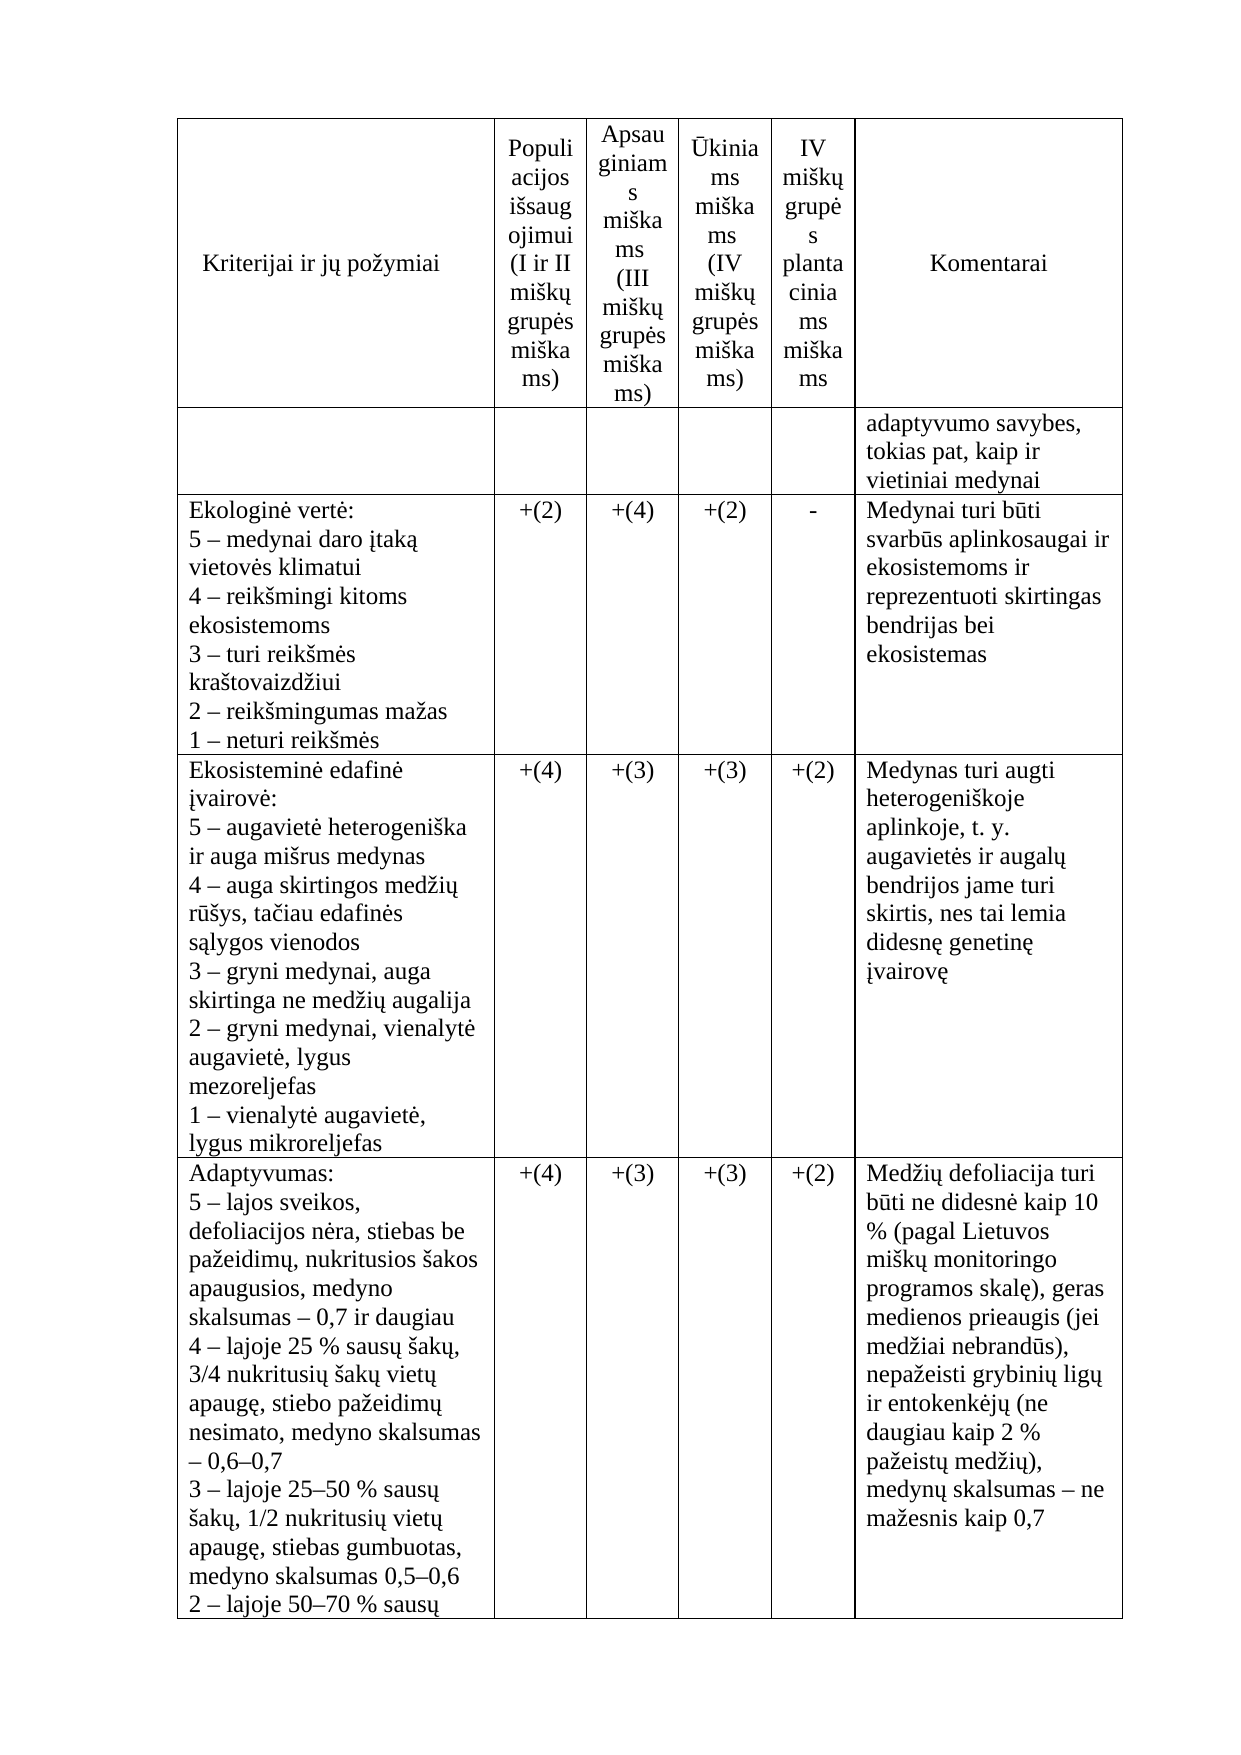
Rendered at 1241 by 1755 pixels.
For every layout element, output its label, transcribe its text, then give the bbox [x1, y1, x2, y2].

table_cell +(2) [679, 495, 771, 754]
table_cell Ekosisteminė edafinė įvairovė: 5 – augavietė heterogeniška ir auga mišrus medynas 4 – auga skirtingos medžių rūšys, tačiau edafinės sąlygos vienodos 3 – gryni medynai, auga skirtinga ne medžių augalija 2 – gryni medynai, vienalytė augavietė, lygus mezoreljefas 1 – vienalytė augavietė, lygus mikroreljefas [178, 755, 494, 1157]
table_cell +(3) [679, 755, 771, 1157]
table_header Komentarai [856, 119, 1122, 407]
table_cell +(2) [772, 1158, 854, 1618]
table_header Ūkiniams miškams (IV miškų grupės miškams) [679, 119, 771, 407]
table_cell [178, 408, 494, 494]
table_cell +(2) [495, 495, 586, 754]
table_cell Medynai turi būti svarbūs aplinkosaugai ir ekosistemoms ir reprezentuoti skirtingas bendrijas bei ekosistemas [856, 495, 1122, 754]
table_cell Medžių defoliacija turi būti ne didesnė kaip 10 % (pagal Lietuvos miškų monitoringo programos skalę), geras medienos prieaugis (jei medžiai nebrandūs), nepažeisti grybinių ligų ir entokenkėjų (ne daugiau kaip 2 % pažeistų medžių), medynų skalsumas – ne mažesnis kaip 0,7 [856, 1158, 1122, 1618]
table_cell adaptyvumo savybes, tokias pat, kaip ir vietiniai medynai [856, 408, 1122, 494]
table_cell +(2) [772, 755, 854, 1157]
table_cell [495, 408, 586, 494]
table_cell [679, 408, 771, 494]
table_header IV miškų grupės plantaciniams miškams [772, 119, 854, 407]
table_cell Ekologinė vertė: 5 – medynai daro įtaką vietovės klimatui 4 – reikšmingi kitoms ekosistemoms 3 – turi reikšmės kraštovaizdžiui 2 – reikšmingumas mažas 1 – neturi reikšmės [178, 495, 494, 754]
table_cell +(3) [587, 1158, 678, 1618]
table_header Kriterijai ir jų požymiai [178, 119, 494, 407]
table_cell - [772, 495, 854, 754]
table_cell Medynas turi augti heterogeniškoje aplinkoje, t. y. augavietės ir augalų bendrijos jame turi skirtis, nes tai lemia didesnę genetinę įvairovę [856, 755, 1122, 1157]
table_header Apsauginiams miškams (III miškų grupės miškams) [587, 119, 678, 407]
table_cell +(4) [495, 755, 586, 1157]
table_header Populiacijos išsaugojimui (I ir II miškų grupės miškams) [495, 119, 586, 407]
table_cell +(3) [679, 1158, 771, 1618]
table_cell [772, 408, 854, 494]
table_cell +(3) [587, 755, 678, 1157]
table_cell +(4) [587, 495, 678, 754]
table_cell +(4) [495, 1158, 586, 1618]
table_cell Adaptyvumas: 5 – lajos sveikos, defoliacijos nėra, stiebas be pažeidimų, nukritusios šakos apaugusios, medyno skalsumas – 0,7 ir daugiau 4 – lajoje 25 % sausų šakų, 3/4 nukritusių šakų vietų apaugę, stiebo pažeidimų nesimato, medyno skalsumas – 0,6–0,7 3 – lajoje 25–50 % sausų šakų, 1/2 nukritusių vietų apaugę, stiebas gumbuotas, medyno skalsumas 0,5–0,6 2 – lajoje 50–70 % sausų [178, 1158, 494, 1618]
table_cell [587, 408, 678, 494]
